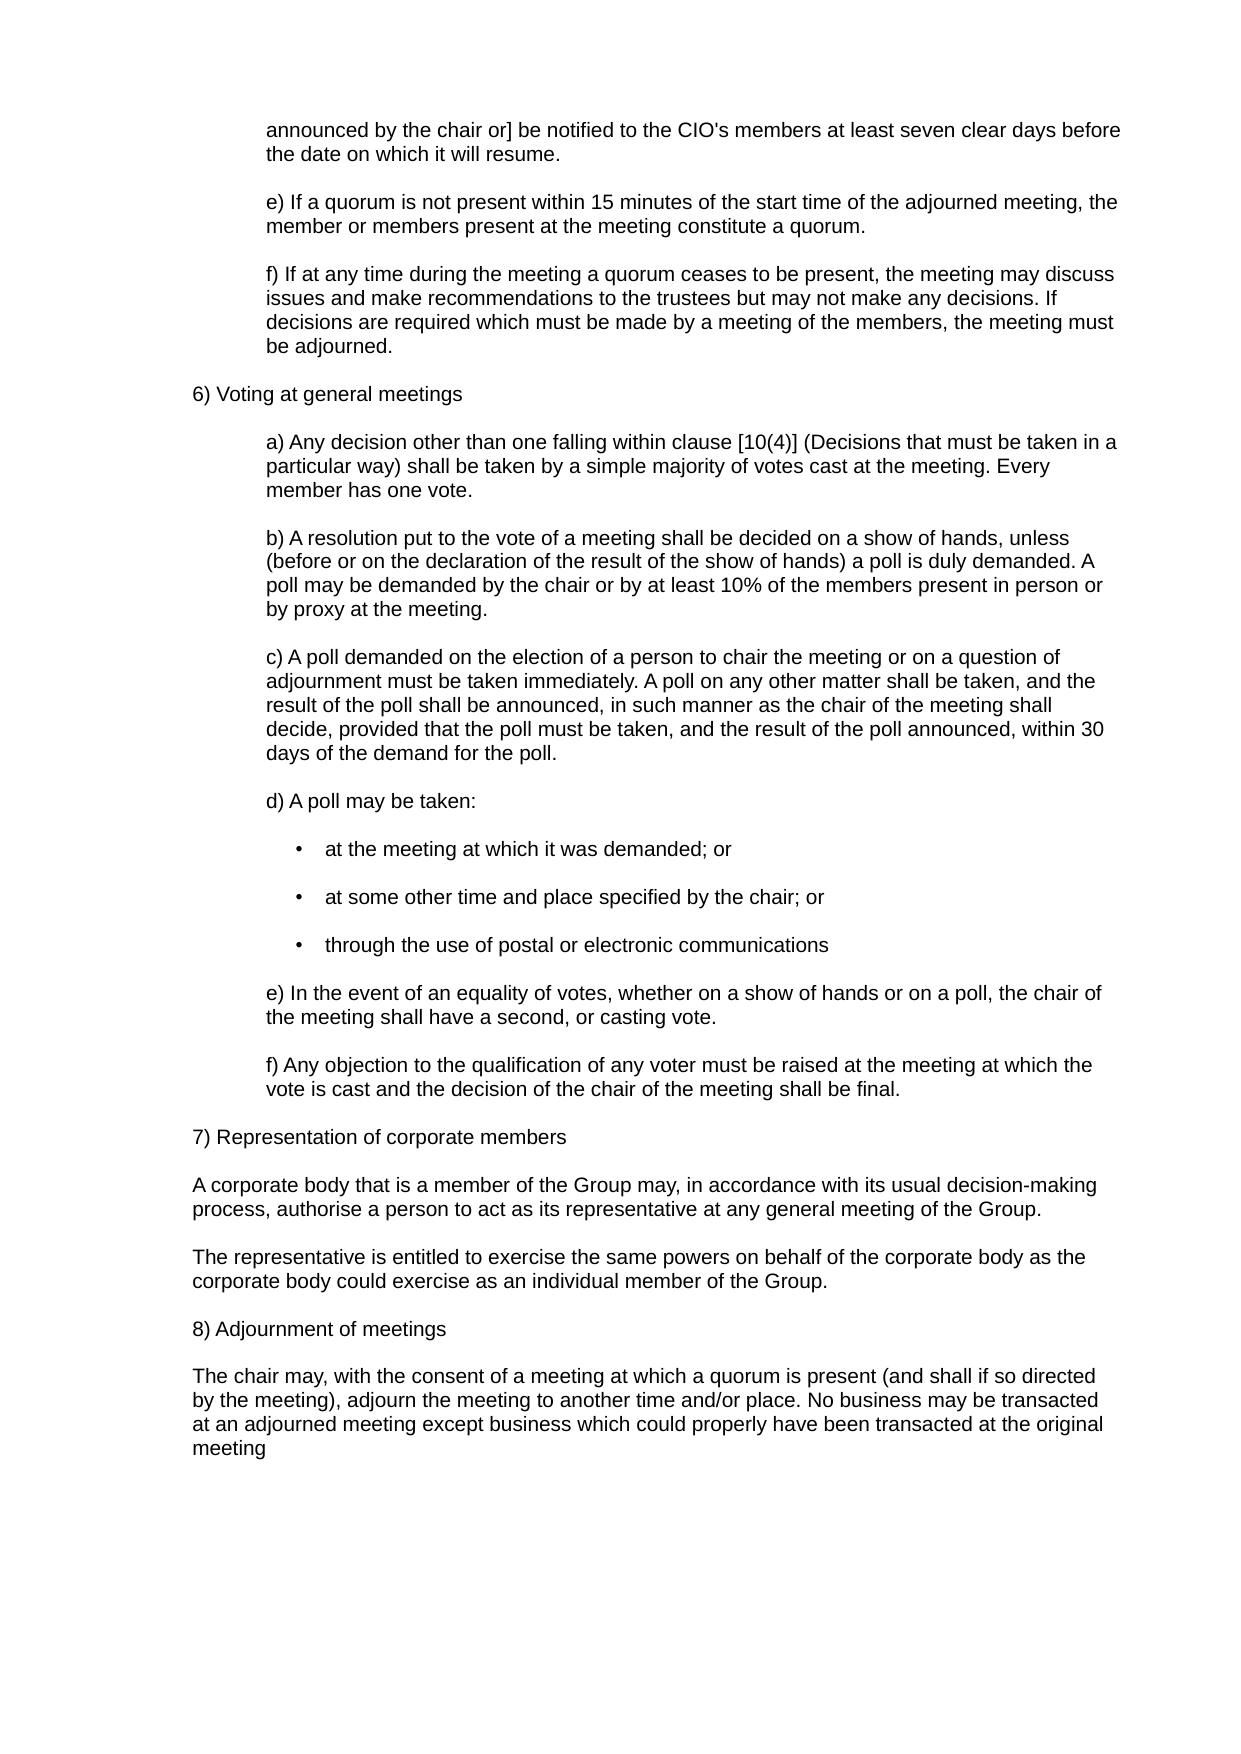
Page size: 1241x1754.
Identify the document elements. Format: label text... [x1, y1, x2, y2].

text 7) Representation of corporate members [192, 1125, 1122, 1149]
text f) If at any time during the meeting a quorum ceases to be present, the meeting may discuss issues and make recommendations to the trustees but may not make any decisions. If decisions are required which must be made by a meeting of the members, the meeting must be adjourned. [266, 262, 1122, 358]
text b) A resolution put to the vote of a meeting shall be decided on a show of hands, unless (before or on the declaration of the result of the show of hands) a poll is duly demanded. A poll may be demanded by the chair or by at least 10% of the members present in person or by proxy at the meeting. [266, 525, 1122, 621]
list through the use of postal or electronic communications [295, 933, 1122, 957]
text 6) Voting at general meetings [192, 382, 1122, 406]
text The chair may, with the consent of a meeting at which a quorum is present (and shall if so directed by the meeting), adjourn the meeting to another time and/or place. No business may be transacted at an adjourned meeting except business which could properly have been transacted at the original meeting [192, 1364, 1122, 1460]
text c) A poll demanded on the election of a person to chair the meeting or on a question of adjournment must be taken immediately. A poll on any other matter shall be taken, and the result of the poll shall be announced, in such manner as the chair of the meeting shall decide, provided that the poll must be taken, and the result of the poll announced, within 30 days of the demand for the poll. [266, 645, 1122, 765]
text announced by the chair or] be notified to the CIO's members at least seven clear days before the date on which it will resume. [266, 118, 1122, 166]
text d) A poll may be taken: [266, 789, 1122, 813]
text e) If a quorum is not present within 15 minutes of the start time of the adjourned meeting, the member or members present at the meeting constitute a quorum. [266, 190, 1122, 238]
text 8) Adjournment of meetings [192, 1316, 1122, 1340]
list at the meeting at which it was demanded; or [295, 837, 1122, 885]
text e) In the event of an equality of votes, whether on a show of hands or on a poll, the chair of the meeting shall have a second, or casting vote. [266, 981, 1122, 1029]
text f) Any objection to the qualification of any voter must be raised at the meeting at which the vote is cast and the decision of the chair of the meeting shall be final. [266, 1053, 1122, 1101]
list at some other time and place specified by the chair; or [295, 885, 1122, 933]
text a) Any decision other than one falling within clause [10(4)] (Decisions that must be taken in a particular way) shall be taken by a simple majority of votes cast at the meeting. Every member has one vote. [266, 429, 1122, 501]
text A corporate body that is a member of the Group may, in accordance with its usual decision-making process, authorise a person to act as its representative at any general meeting of the Group. [192, 1173, 1122, 1221]
text The representative is entitled to exercise the same powers on behalf of the corporate body as the corporate body could exercise as an individual member of the Group. [192, 1244, 1122, 1292]
